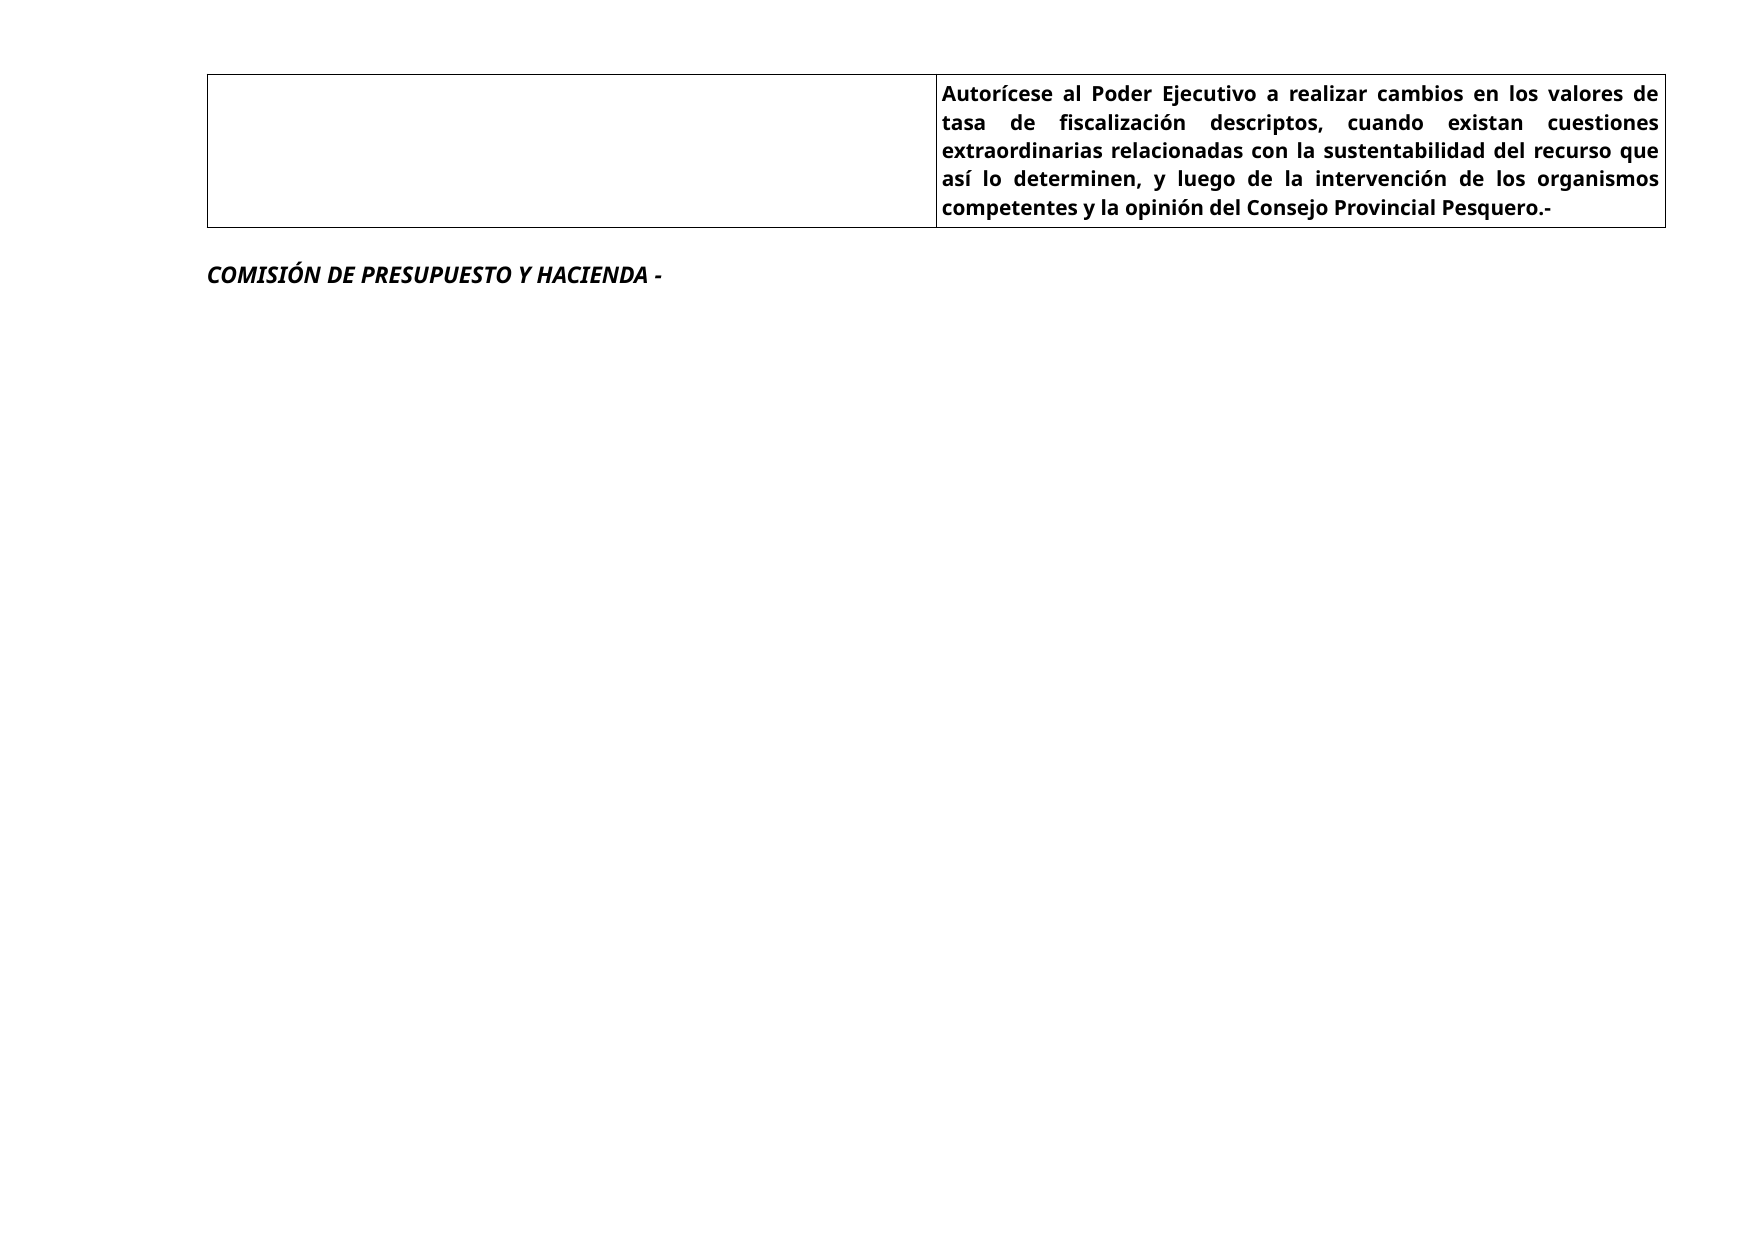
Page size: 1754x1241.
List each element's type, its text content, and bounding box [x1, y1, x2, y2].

table_cell [208, 75, 936, 227]
text COMISIÓN DE PRESUPUESTO Y HACIENDA - [207, 258, 1665, 290]
table_cell Autorícese al Poder Ejecutivo a realizar cambios en los valores de tasa de fiscalización descriptos, cuando existan cuestiones extraordinarias relacionadas con la sustentabilidad del recurso que así lo determinen, y luego de la intervención de los organismos competentes y la opinión del Consejo Provincial Pesquero.- [937, 75, 1665, 227]
